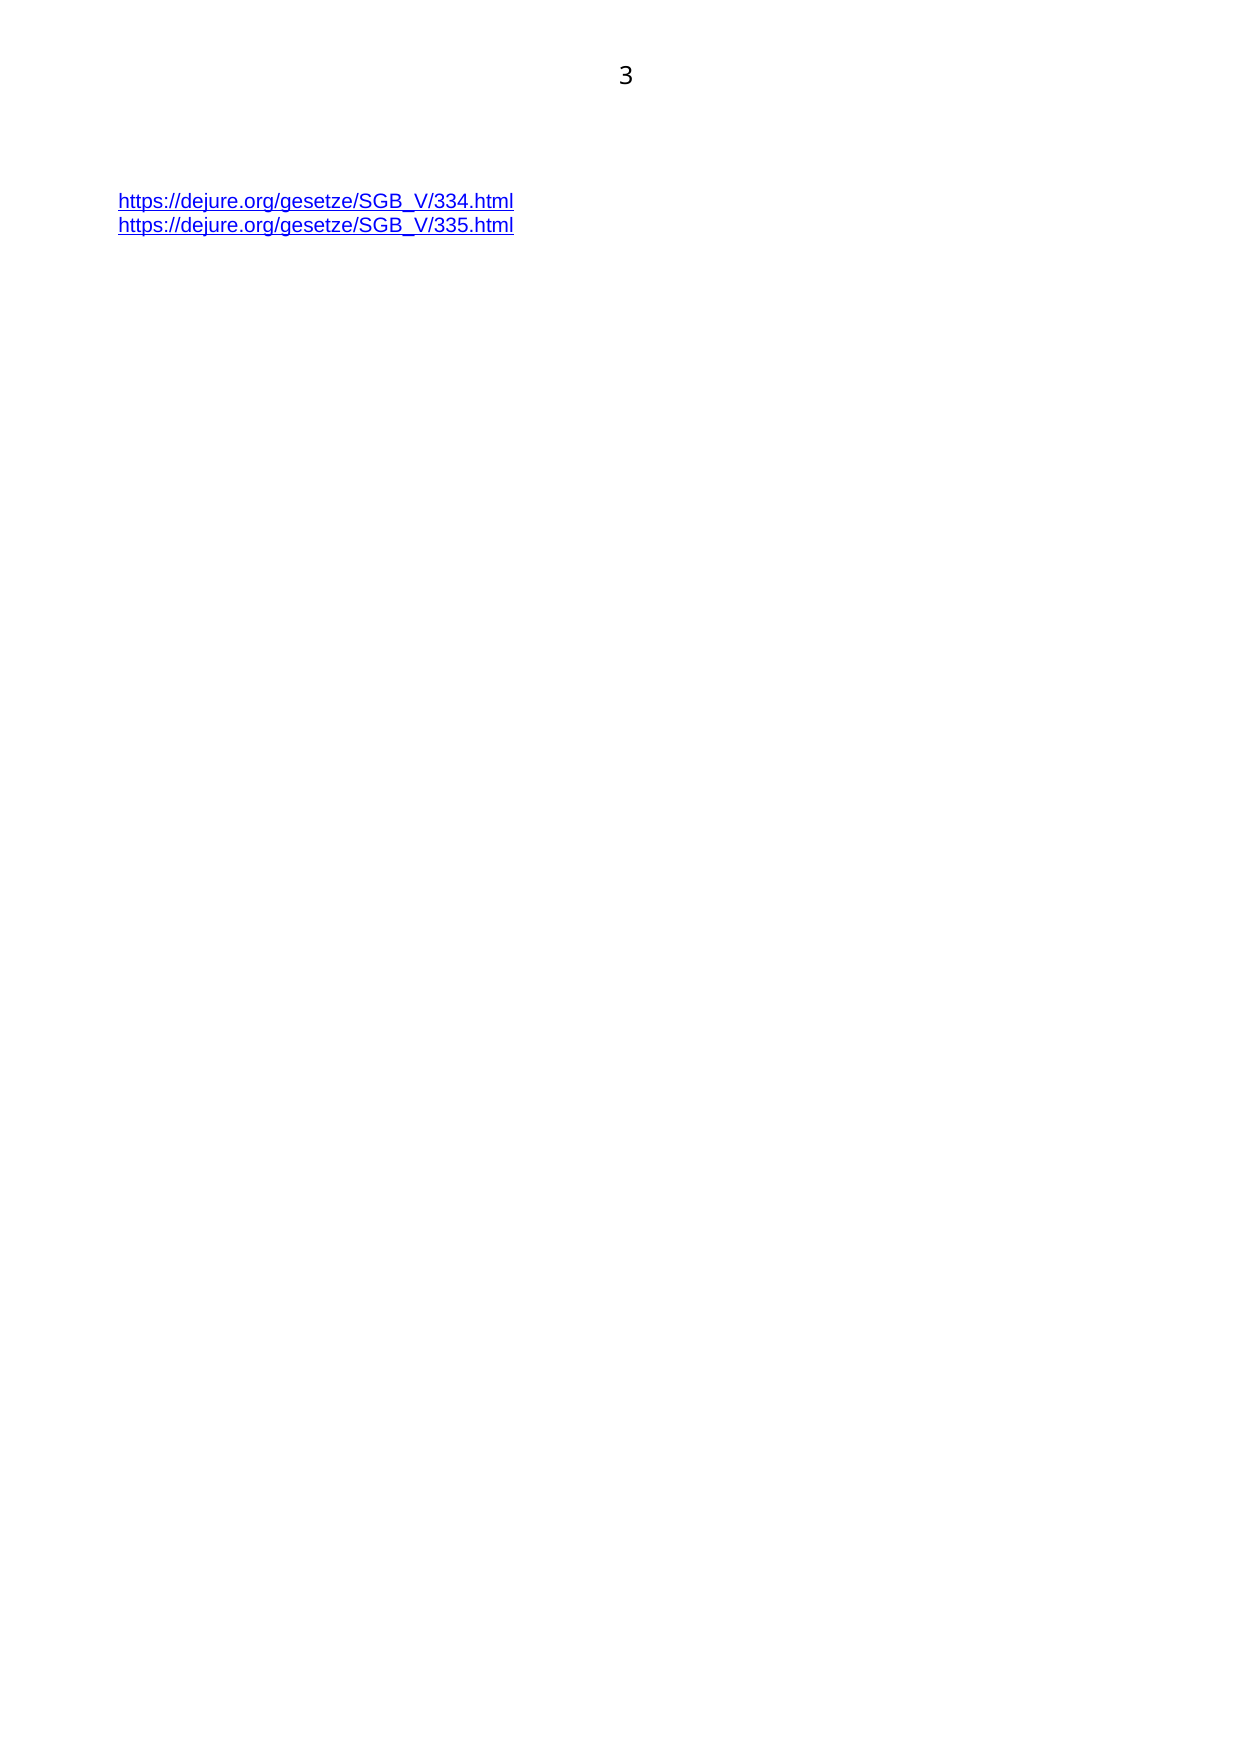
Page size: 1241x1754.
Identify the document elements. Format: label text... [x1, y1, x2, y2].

text https://dejure.org/gesetze/SGB_V/335.html [118, 213, 1134, 237]
text https://dejure.org/gesetze/SGB_V/334.html [118, 189, 1134, 213]
